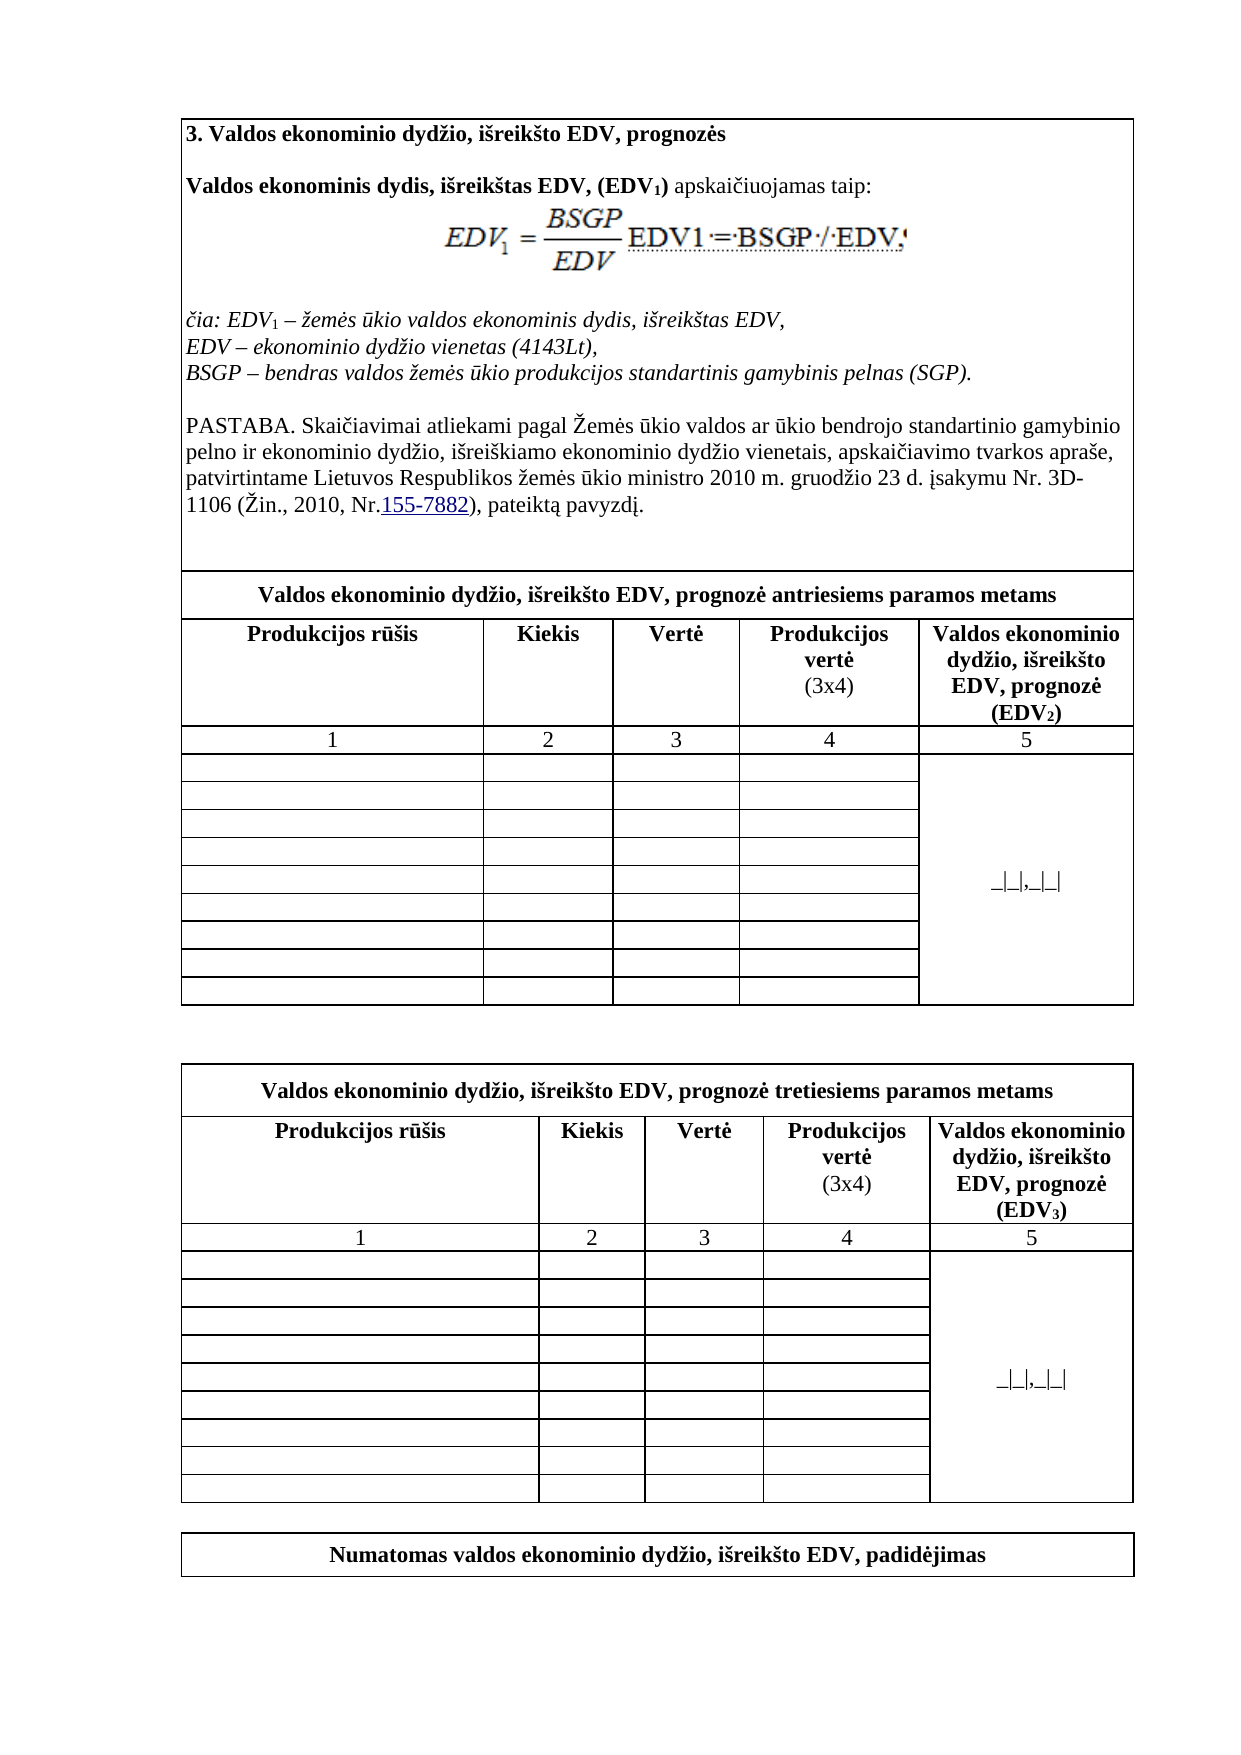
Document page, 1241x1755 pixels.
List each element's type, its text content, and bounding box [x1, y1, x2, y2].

table_cell [540, 1447, 644, 1474]
table_cell 1 [182, 727, 483, 753]
table_cell [182, 1336, 538, 1362]
table_cell [920, 948, 1133, 976]
table_cell [540, 1475, 644, 1502]
table_cell [740, 838, 918, 864]
table_cell [484, 838, 612, 864]
table_cell 5 [931, 1224, 1132, 1250]
table_cell [484, 894, 612, 920]
table_header Numatomas valdos ekonominio dydžio, išreikšto EDV, padidėjimas [182, 1534, 1133, 1576]
table_cell [182, 866, 483, 892]
table_cell [646, 1364, 763, 1390]
table_cell [764, 1252, 929, 1278]
table_cell [182, 1420, 538, 1446]
table_cell [540, 1420, 644, 1446]
table_cell [182, 894, 483, 920]
table_cell 1 [182, 1224, 538, 1250]
table_cell Valdos ekonominio dydžio, išreikšto EDV, prognozė (EDV2) [920, 620, 1133, 725]
table_cell [484, 782, 612, 809]
table_cell [484, 950, 612, 976]
table_cell [182, 1392, 538, 1418]
table_cell [484, 978, 612, 1004]
table_cell 2 [540, 1224, 644, 1250]
table_cell _|_|,_|_| [920, 865, 1133, 892]
table_cell [614, 838, 739, 864]
table_cell [614, 922, 739, 948]
table_cell [740, 978, 918, 1004]
table_cell [931, 1278, 1132, 1306]
table_cell [182, 838, 483, 864]
table_cell 3 [646, 1224, 763, 1250]
table_cell [740, 950, 918, 976]
table_cell [920, 976, 1133, 1004]
table_cell [764, 1392, 929, 1418]
table_cell Kiekis [484, 620, 612, 725]
table_cell [646, 1420, 763, 1446]
table_cell [920, 893, 1133, 920]
table_cell [646, 1447, 763, 1474]
table_cell [484, 810, 612, 837]
table_cell [740, 894, 918, 920]
table_cell [182, 1364, 538, 1390]
table_cell [764, 1308, 929, 1334]
table_cell [931, 1418, 1132, 1446]
table_cell [646, 1280, 763, 1306]
table_cell [540, 1392, 644, 1418]
table_cell [182, 1308, 538, 1334]
table_cell [182, 755, 483, 781]
table_cell [764, 1364, 929, 1390]
table_cell Kiekis [540, 1117, 644, 1222]
table_cell [764, 1420, 929, 1446]
table_cell [646, 1308, 763, 1334]
table_cell Vertė [646, 1117, 763, 1222]
table_cell [484, 922, 612, 948]
table_cell Valdos ekonominio dydžio, išreikšto EDV, prognozė antriesiems paramos metams [182, 572, 1133, 618]
table_cell [740, 755, 918, 781]
table_header 3. Valdos ekonominio dydžio, išreikšto EDV, prognozės Valdos ekonominis dydis, išreikštas EDV, (EDV1) apskaičiuojamas taip: čia: EDV1 – žemės ūkio valdos ekonominis dydis, išreikštas EDV, EDV – ekonominio dydžio vienetas (4143Lt), BSGP – bendras valdos žemės ūkio produkcijos standartinis gamybinis pelnas (SGP). PASTABA. Skaičiavimai atliekami pagal Žemės ūkio valdos ar ūkio bendrojo standartinio gamybinio pelno ir ekonominio dydžio, išreiškiamo ekonominio dydžio vienetais, apskaičiavimo tvarkos apraše, patvirtintame Lietuvos Respublikos žemės ūkio ministro 2010 m. gruodžio 23 d. įsakymu Nr. 3D-1106 (Žin., 2010, Nr.155-7882), pateiktą pavyzdį. [182, 120, 1133, 570]
table_cell [614, 978, 739, 1004]
table_cell Produkcijos vertė (3x4) [740, 620, 918, 725]
table_cell [740, 810, 918, 837]
table_cell 5 [920, 727, 1133, 753]
table_cell [740, 866, 918, 892]
table_cell [182, 950, 483, 976]
table_cell Valdos ekonominio dydžio, išreikšto EDV, prognozė (EDV3) [931, 1117, 1132, 1222]
table_cell 2 [484, 727, 612, 753]
table_cell [920, 837, 1133, 864]
table_cell [614, 810, 739, 837]
table_cell [182, 978, 483, 1004]
table_cell Produkcijos vertė (3x4) [764, 1117, 929, 1222]
table_cell Produkcijos rūšis [182, 620, 483, 725]
table_cell [931, 1474, 1132, 1502]
table_cell 3 [614, 727, 739, 753]
table_cell [614, 782, 739, 809]
table_cell [931, 1446, 1132, 1474]
table_cell [540, 1280, 644, 1306]
table_cell [646, 1475, 763, 1502]
table_cell [764, 1336, 929, 1362]
table_cell [740, 782, 918, 809]
table_cell [920, 920, 1133, 948]
table_cell [931, 1390, 1132, 1418]
table_cell [740, 922, 918, 948]
table_cell Produkcijos rūšis [182, 1117, 538, 1222]
table_cell [182, 810, 483, 837]
table_cell [931, 1334, 1132, 1362]
table_cell [182, 1475, 538, 1502]
table_cell [920, 755, 1133, 781]
table_cell [614, 894, 739, 920]
table_cell [931, 1306, 1132, 1334]
table_cell [614, 755, 739, 781]
table_cell [540, 1252, 644, 1278]
table_cell [920, 781, 1133, 809]
table_cell [182, 1252, 538, 1278]
table_cell [646, 1392, 763, 1418]
table_header Valdos ekonominio dydžio, išreikšto EDV, prognozė tretiesiems paramos metams [182, 1065, 1132, 1116]
table_cell Vertė [614, 620, 739, 725]
table_cell [182, 1280, 538, 1306]
table_cell [614, 950, 739, 976]
table_cell [182, 1447, 538, 1474]
table_cell [484, 866, 612, 892]
table_cell [540, 1336, 644, 1362]
table_cell [540, 1364, 644, 1390]
table_cell [182, 782, 483, 809]
table_cell [646, 1252, 763, 1278]
table_cell [182, 922, 483, 948]
table_cell 4 [764, 1224, 929, 1250]
table_cell [764, 1475, 929, 1502]
table_cell [764, 1447, 929, 1474]
table_cell _|_|,_|_| [931, 1362, 1132, 1390]
table_cell [484, 755, 612, 781]
table_cell [920, 809, 1133, 837]
table_cell [614, 866, 739, 892]
table_cell [764, 1280, 929, 1306]
table_cell [646, 1336, 763, 1362]
table_cell 4 [740, 727, 918, 753]
table_cell [540, 1308, 644, 1334]
table_cell [931, 1252, 1132, 1278]
